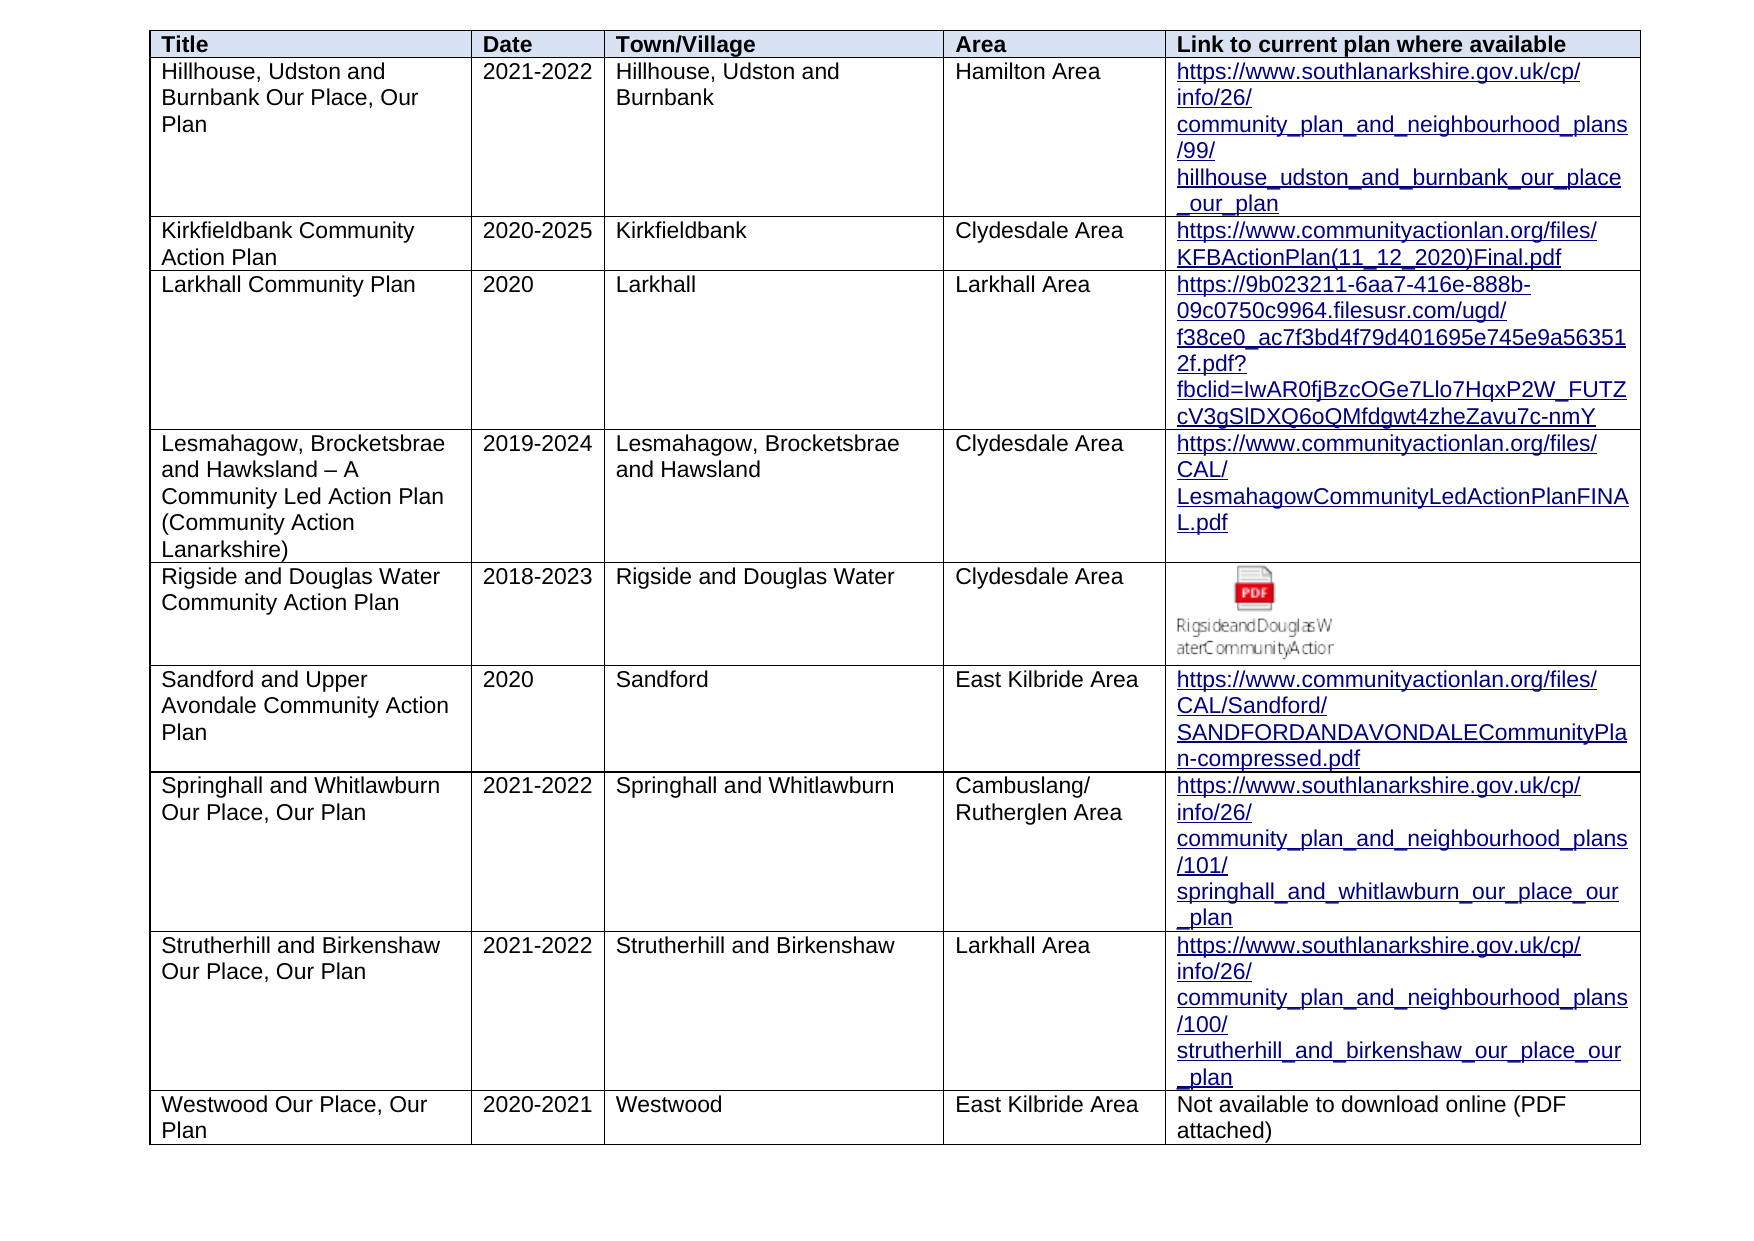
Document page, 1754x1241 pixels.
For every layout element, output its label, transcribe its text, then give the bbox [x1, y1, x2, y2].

table_header Link to current plan where available [1166, 31, 1640, 57]
table_cell Larkhall Area [944, 932, 1165, 1090]
table_cell Westwood [605, 1091, 943, 1143]
table_cell Clydesdale Area [944, 563, 1165, 665]
table_cell Rigside and Douglas Water [605, 563, 943, 665]
table_cell Strutherhill and Birkenshaw [605, 932, 943, 1090]
table_cell Lesmahagow, Brocketsbrae and Hawsland [605, 430, 943, 562]
table_cell East Kilbride Area [944, 1091, 1165, 1143]
table_cell East Kilbride Area [944, 666, 1165, 771]
table_cell https://www.communityactionlan.org/files/KFBActionPlan(11_12_2020)Final.pdf [1166, 217, 1640, 270]
table_cell Kirkfieldbank [605, 217, 943, 270]
table_cell Westwood Our Place, Our Plan [151, 1091, 471, 1143]
table_cell Sandford [605, 666, 943, 771]
table_cell Hillhouse, Udston and Burnbank Our Place, Our Plan [151, 58, 471, 216]
table_cell https://www.southlanarkshire.gov.uk/cp/info/26/community_plan_and_neighbourhood_plans/101/springhall_and_whitlawburn_our_place_our_plan [1166, 773, 1640, 931]
table_cell 2020 [472, 666, 604, 771]
table_cell Kirkfieldbank Community Action Plan [151, 217, 471, 270]
table_cell Rigside and Douglas Water Community Action Plan [151, 563, 471, 665]
table_cell Sandford and Upper Avondale Community Action Plan [151, 666, 471, 771]
table_cell Larkhall Area [944, 271, 1165, 429]
table_cell https://www.communityactionlan.org/files/CAL/Sandford/SANDFORDANDAVONDALECommunityPlan-compressed.pdf [1166, 666, 1640, 771]
table_cell 2020-2021 [472, 1091, 604, 1143]
table_cell 2021-2022 [472, 773, 604, 931]
table_cell 2021-2022 [472, 58, 604, 216]
table_cell Springhall and Whitlawburn [605, 773, 943, 931]
table_cell [1166, 563, 1640, 665]
table_cell https://www.southlanarkshire.gov.uk/cp/info/26/community_plan_and_neighbourhood_plans/99/hillhouse_udston_and_burnbank_our_place_our_plan [1166, 58, 1640, 216]
table_cell Larkhall Community Plan [151, 271, 471, 429]
table_cell 2020-2025 [472, 217, 604, 270]
table_cell https://9b023211-6aa7-416e-888b-09c0750c9964.filesusr.com/ugd/f38ce0_ac7f3bd4f79d401695e745e9a563512f.pdf?fbclid=IwAR0fjBzcOGe7Llo7HqxP2W_FUTZcV3gSlDXQ6oQMfdgwt4zheZavu7c-nmY [1166, 271, 1640, 429]
table_cell 2021-2022 [472, 932, 604, 1090]
table_header Town/Village [605, 31, 943, 57]
table_cell Clydesdale Area [944, 217, 1165, 270]
table_cell Hillhouse, Udston and Burnbank [605, 58, 943, 216]
table_cell Springhall and Whitlawburn Our Place, Our Plan [151, 773, 471, 931]
table_cell Strutherhill and Birkenshaw Our Place, Our Plan [151, 932, 471, 1090]
table_header Title [151, 31, 471, 57]
table_cell 2019-2024 [472, 430, 604, 562]
table_cell https://www.southlanarkshire.gov.uk/cp/info/26/community_plan_and_neighbourhood_plans/100/strutherhill_and_birkenshaw_our_place_our_plan [1166, 932, 1640, 1090]
table_cell 2020 [472, 271, 604, 429]
table_cell https://www.communityactionlan.org/files/CAL/LesmahagowCommunityLedActionPlanFINAL.pdf [1166, 430, 1640, 562]
table_cell Cambuslang/ Rutherglen Area [944, 773, 1165, 931]
table_cell Lesmahagow, Brocketsbrae and Hawksland – A Community Led Action Plan (Community Action Lanarkshire) [151, 430, 471, 562]
table_header Date [472, 31, 604, 57]
table_header Area [944, 31, 1165, 57]
table_cell Clydesdale Area [944, 430, 1165, 562]
table_cell Larkhall [605, 271, 943, 429]
table_cell Hamilton Area [944, 58, 1165, 216]
table_cell 2018-2023 [472, 563, 604, 665]
table_cell Not available to download online (PDF attached) [1166, 1091, 1640, 1143]
